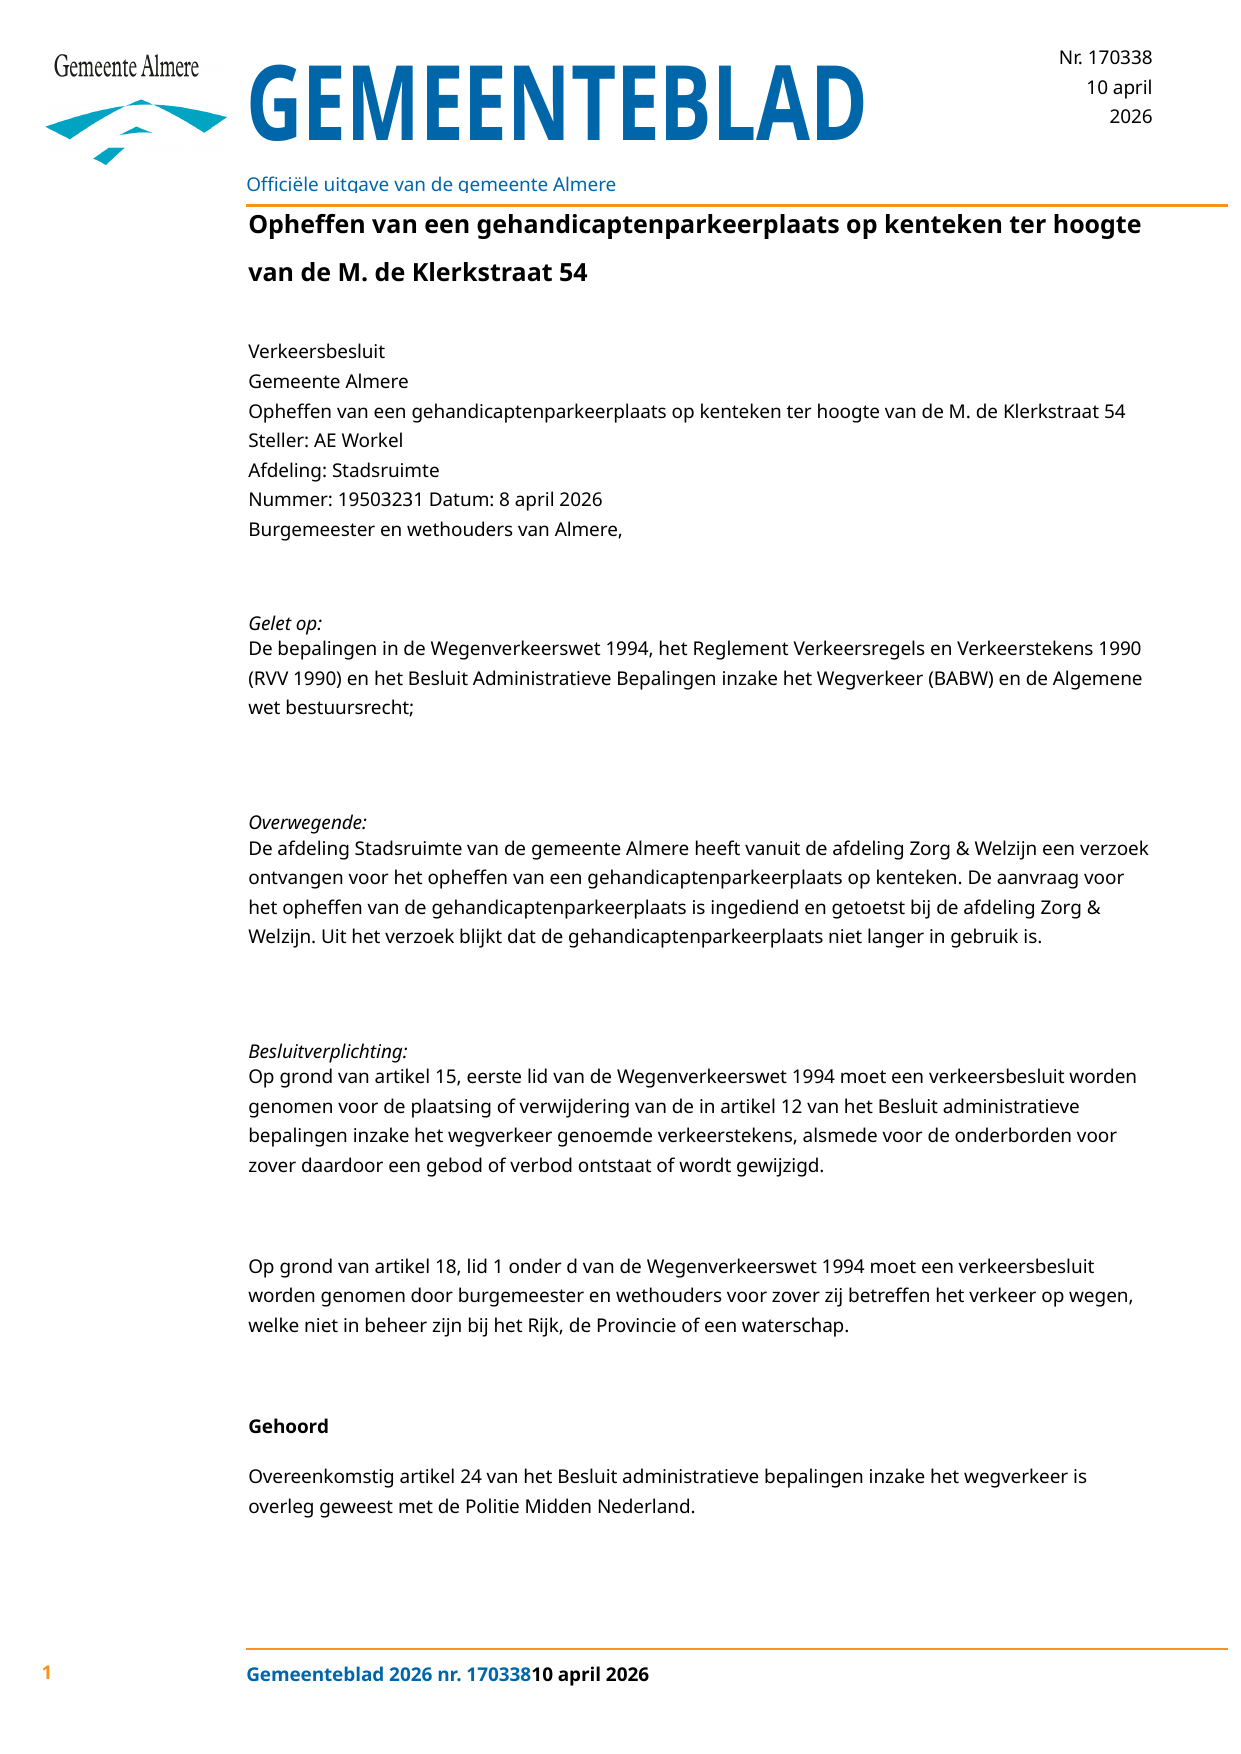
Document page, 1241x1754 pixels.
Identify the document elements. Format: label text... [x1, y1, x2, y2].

text De afdeling Stadsruimte van de gemeente Almere heeft vanuit de afdeling Zorg & Welzijn een verzoek ontvangen voor het opheffen van een gehandicaptenparkeerplaats op kenteken. De aanvraag voor het opheffen van de gehandicaptenparkeerplaats is ingediend en getoetst bij de afdeling Zorg & Welzijn. Uit het verzoek blijkt dat de gehandicaptenparkeerplaats niet langer in gebruik is. [248, 835, 1152, 949]
text Gelet op: [248, 610, 1152, 635]
text Verkeersbesluit [248, 339, 1152, 364]
text Overwegende: [248, 809, 1152, 835]
text Opheffen van een gehandicaptenparkeerplaats op kenteken ter hoogte van de M. de Klerkstraat 54 [248, 398, 1152, 423]
text Opheffen van een gehandicaptenparkeerplaats op kenteken ter hoogte van de M. de Klerkstraat 54 [248, 207, 1152, 288]
text Op grond van artikel 15, eerste lid van de Wegenverkeerswet 1994 moet een verkeersbesluit worden genomen voor de plaatsing of verwijdering van de in artikel 12 van het Besluit administratieve bepalingen inzake het wegverkeer genoemde verkeerstekens, alsmede voor de onderborden voor zover daardoor een gebod of verbod ontstaat of wordt gewijzigd. [248, 1063, 1152, 1178]
text Op grond van artikel 18, lid 1 onder d van de Wegenverkeerswet 1994 moet een verkeersbesluit worden genomen door burgemeester en wethouders voor zover zij betreffen het verkeer op wegen, welke niet in beheer zijn bij het Rijk, de Provincie of een waterschap. [248, 1253, 1152, 1338]
text Nummer: 19503231 Datum: 8 april 2026 [248, 487, 1152, 512]
text De bepalingen in de Wegenverkeerswet 1994, het Reglement Verkeersregels en Verkeerstekens 1990 (RVV 1990) en het Besluit Administratieve Bepalingen inzake het Wegverkeer (BABW) en de Algemene wet bestuursrecht; [248, 635, 1152, 720]
text Overeenkomstig artikel 24 van het Besluit administratieve bepalingen inzake het wegverkeer is overleg geweest met de Politie Midden Nederland. [248, 1463, 1152, 1519]
picture [41, 47, 231, 172]
text Besluitverplichting: [248, 1038, 1152, 1063]
text Burgemeester en wethouders van Almere, [248, 516, 1152, 542]
text Gemeente Almere [248, 368, 1152, 394]
text Afdeling: Stadsruimte [248, 457, 1152, 483]
text Gehoord [248, 1413, 1152, 1439]
text Steller: AE Workel [248, 427, 1152, 453]
